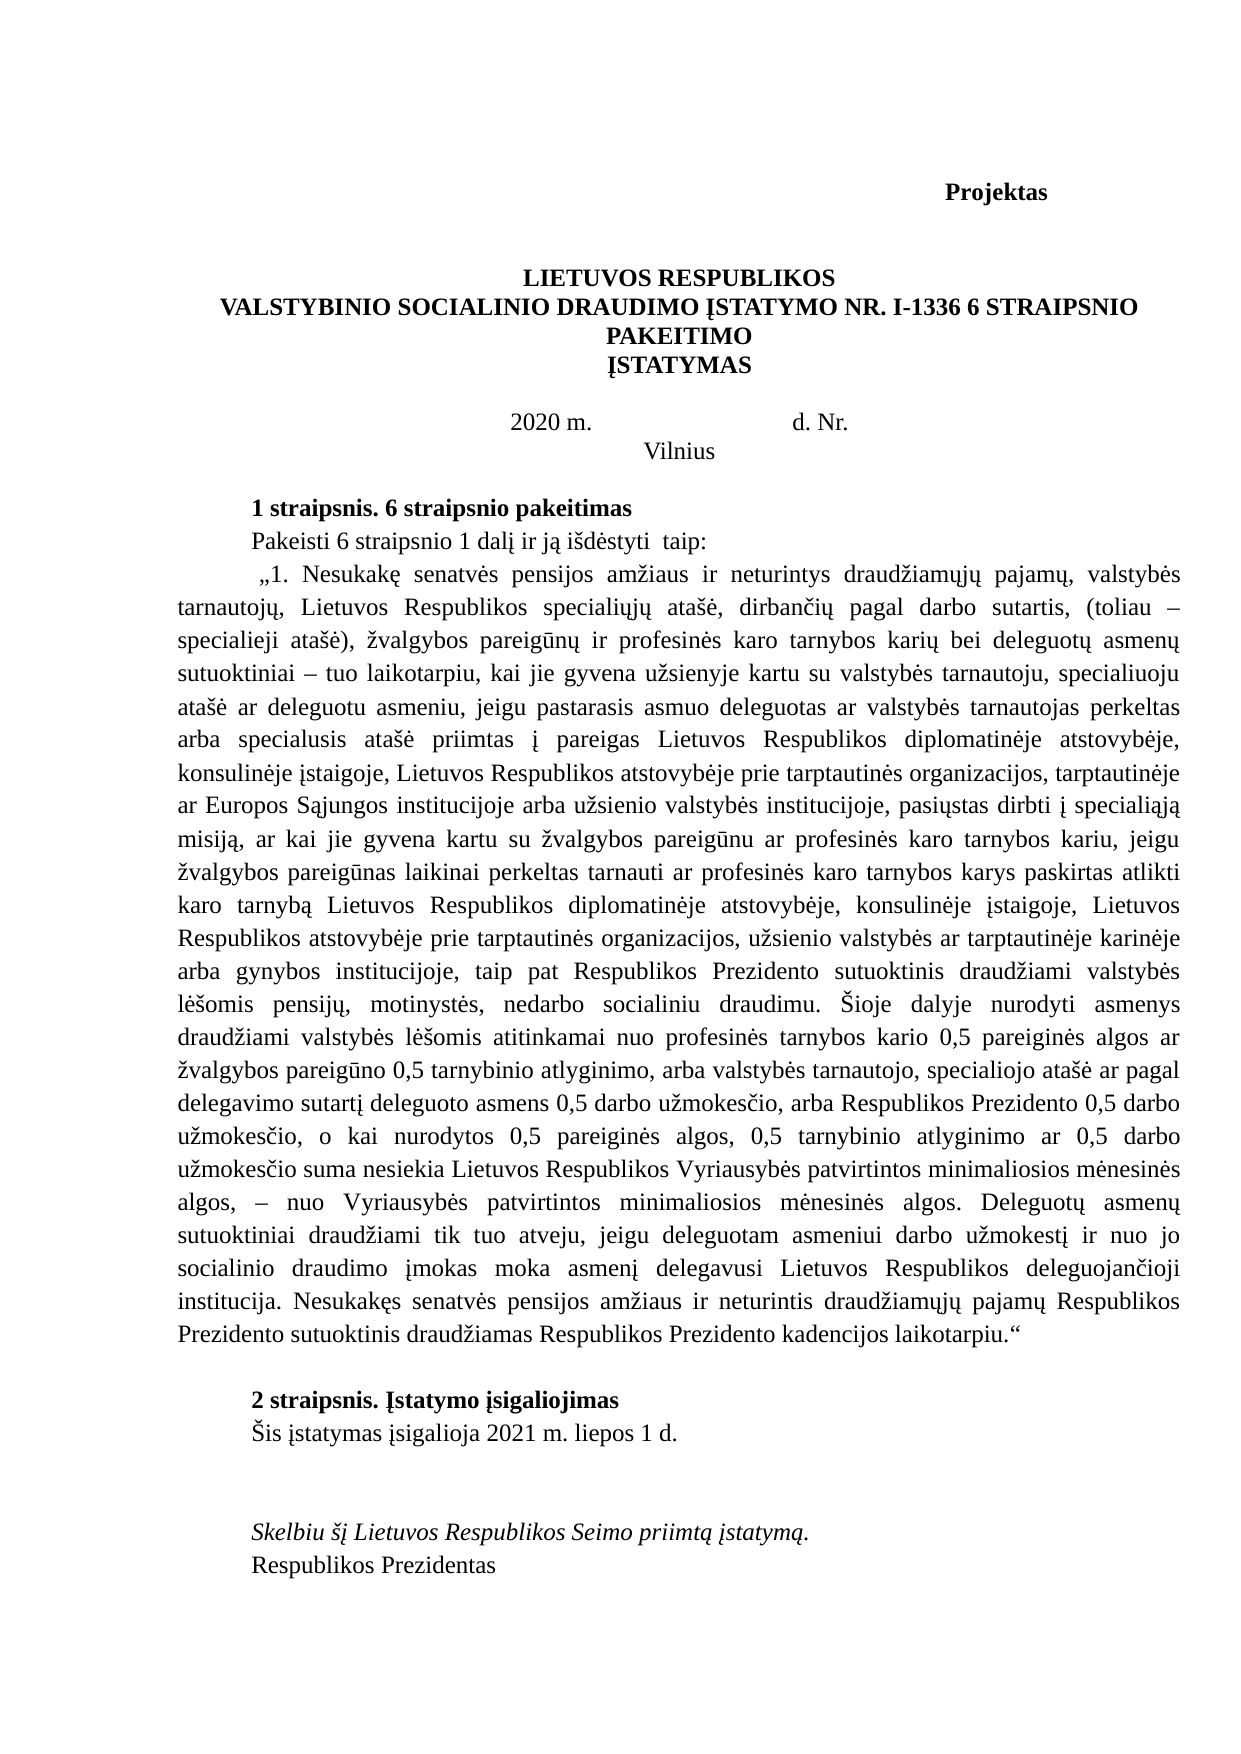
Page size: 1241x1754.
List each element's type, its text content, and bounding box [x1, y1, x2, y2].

text VALSTYBINIO SOCIALINIO DRAUDIMO ĮSTATYMO NR. I-1336 6 STRAIPSNIO PAKEITIMO [177, 292, 1181, 350]
text Pakeisti 6 straipsnio 1 dalį ir ją išdėstyti taip: [251, 526, 1181, 555]
text Skelbiu šį Lietuvos Respublikos Seimo priimtą įstatymą. [177, 1517, 1181, 1546]
text Vilnius [177, 436, 1181, 465]
text 1 straipsnis. 6 straipsnio pakeitimas [177, 493, 1181, 522]
text ĮSTATYMAS [177, 350, 1181, 378]
text Šis įstatymas įsigalioja 2021 m. liepos 1 d. [177, 1418, 1181, 1447]
text Projektas [945, 177, 1181, 206]
text „1. Nesukakę senatvės pensijos amžiaus ir neturintys draudžiamųjų pajamų, valstybės tarnautojų, Lietuvos Respublikos specialiųjų atašė, dirbančių pagal darbo sutartis, (toliau – specialieji atašė), žvalgybos pareigūnų ir profesinės karo tarnybos karių bei deleguotų asmenų sutuoktiniai – tuo laikotarpiu, kai jie gyvena užsienyje kartu su valstybės tarnautoju, specialiuoju atašė ar deleguotu asmeniu, jeigu pastarasis asmuo deleguotas ar valstybės tarnautojas perkeltas arba specialusis atašė priimtas į pareigas Lietuvos Respublikos diplomatinėje atstovybėje, konsulinėje įstaigoje, Lietuvos Respublikos atstovybėje prie tarptautinės organizacijos, tarptautinėje ar Europos Sąjungos institucijoje arba užsienio valstybės institucijoje, pasiųstas dirbti į specialiąją misiją, ar kai jie gyvena kartu su žvalgybos pareigūnu ar profesinės karo tarnybos kariu, jeigu žvalgybos pareigūnas laikinai perkeltas tarnauti ar profesinės karo tarnybos karys paskirtas atlikti karo tarnybą Lietuvos Respublikos diplomatinėje atstovybėje, konsulinėje įstaigoje, Lietuvos Respublikos atstovybėje prie tarptautinės organizacijos, užsienio valstybės ar tarptautinėje karinėje arba gynybos institucijoje, taip pat Respublikos Prezidento sutuoktinis draudžiami valstybės lėšomis pensijų, motinystės, nedarbo socialiniu draudimu. Šioje dalyje nurodyti asmenys draudžiami valstybės lėšomis atitinkamai nuo profesinės tarnybos kario 0,5 pareiginės algos ar žvalgybos pareigūno 0,5 tarnybinio atlyginimo, arba valstybės tarnautojo, specialiojo atašė ar pagal delegavimo sutartį deleguoto asmens 0,5 darbo užmokesčio, arba Respublikos Prezidento 0,5 darbo užmokesčio, o kai nurodytos 0,5 pareiginės algos, 0,5 tarnybinio atlyginimo ar 0,5 darbo užmokesčio suma nesiekia Lietuvos Respublikos Vyriausybės patvirtintos minimaliosios mėnesinės algos, – nuo Vyriausybės patvirtintos minimaliosios mėnesinės algos. Deleguotų asmenų sutuoktiniai draudžiami tik tuo atveju, jeigu deleguotam asmeniui darbo užmokestį ir nuo jo socialinio draudimo įmokas moka asmenį delegavusi Lietuvos Respublikos deleguojančioji institucija. Nesukakęs senatvės pensijos amžiaus ir neturintis draudžiamųjų pajamų Respublikos Prezidento sutuoktinis draudžiamas Respublikos Prezidento kadencijos laikotarpiu.“ [177, 559, 1181, 1348]
text LIETUVOS RESPUBLIKOS [177, 263, 1181, 292]
text 2020 m. d. Nr. [177, 407, 1181, 436]
text 2 straipsnis. Įstatymo įsigaliojimas [177, 1385, 1181, 1414]
text Respublikos Prezidentas [177, 1550, 1181, 1579]
